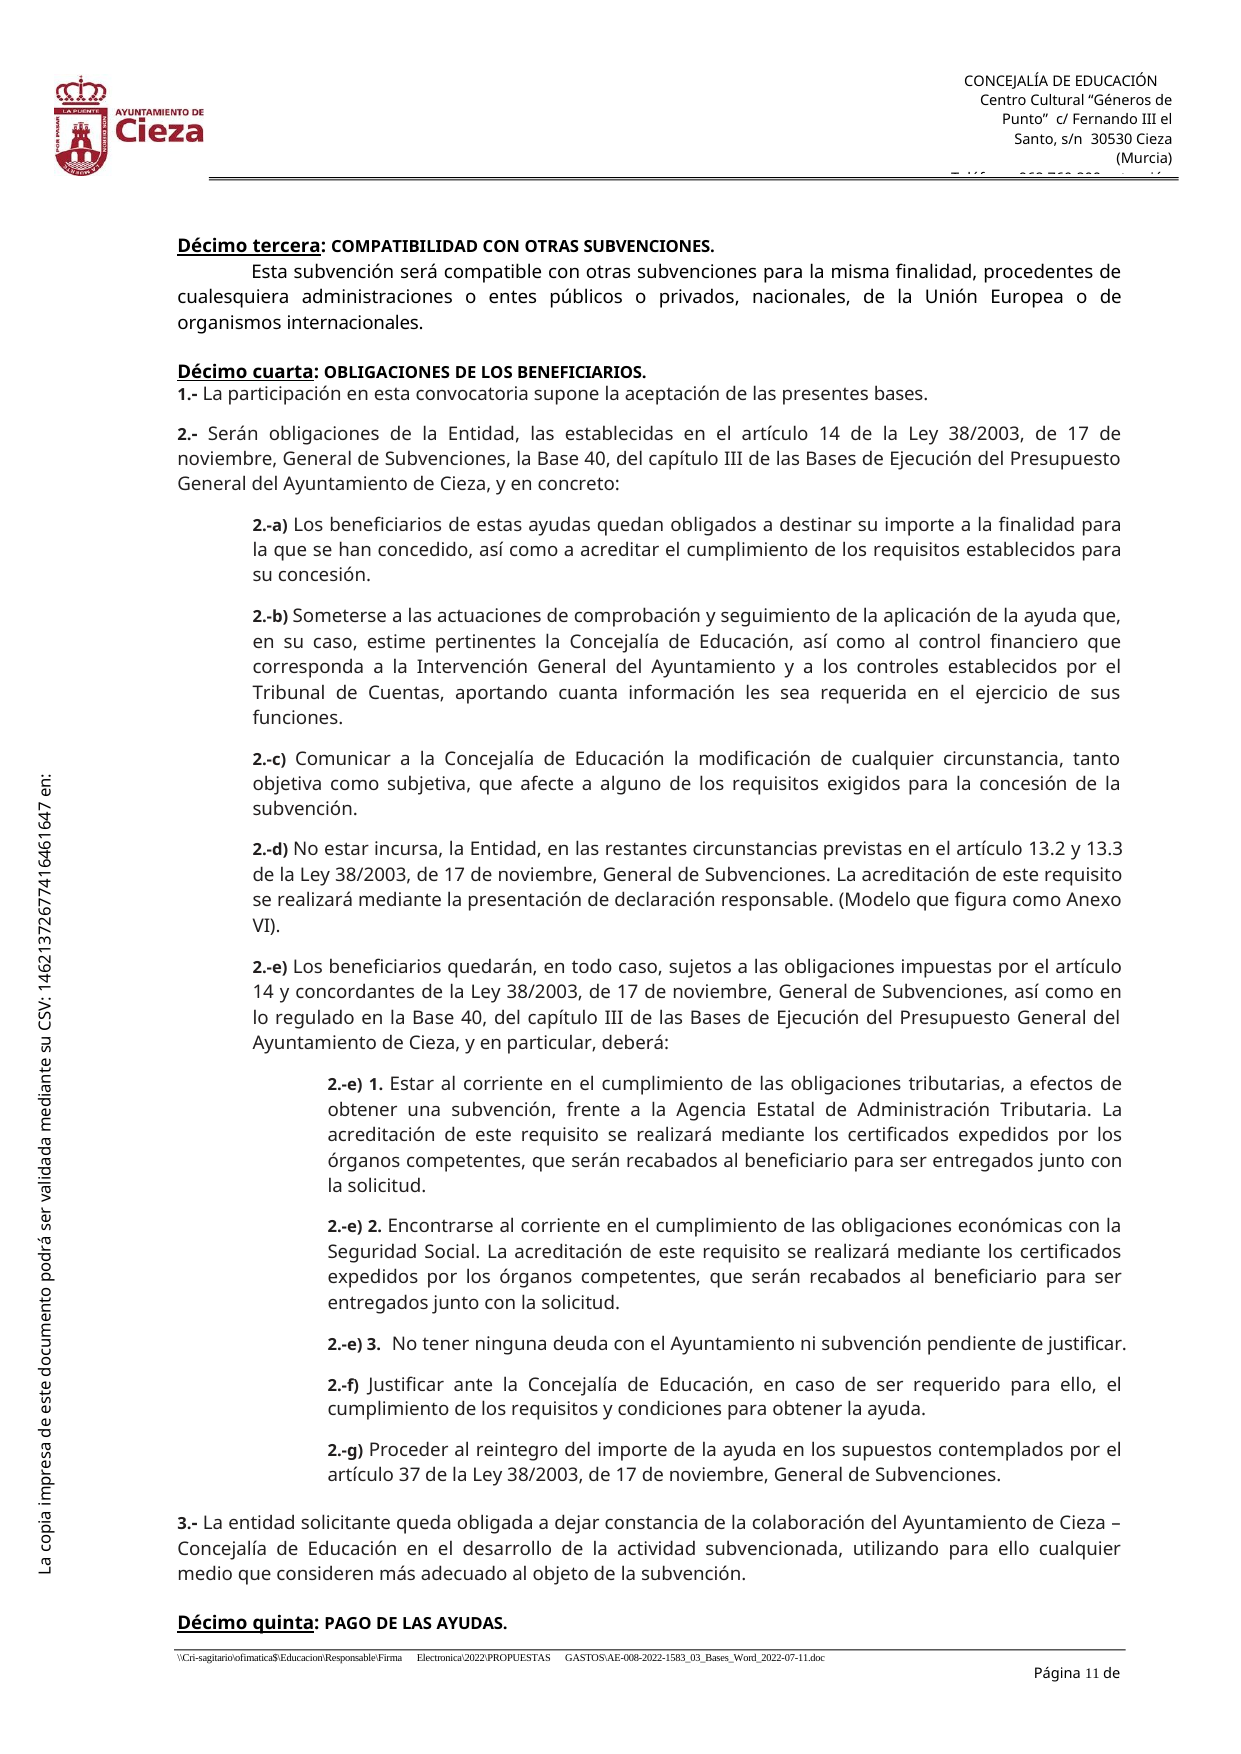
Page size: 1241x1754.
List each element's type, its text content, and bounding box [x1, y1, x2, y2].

text 2.- Serán obligaciones de la Entidad, las establecidas en el artículo 14 de la Ley 38/2003, de 17 de noviembre, General de Subvenciones, la Base 40, del capítulo III de las Bases de Ejecución del Presupuesto General del Ayuntamiento de Cieza, y en concreto: [177, 421, 1122, 496]
text Décimo tercera: COMPATIBILIDAD CON OTRAS SUBVENCIONES. [177, 232, 1136, 258]
text 2.-e) Los beneficiarios quedarán, en todo caso, sujetos a las obligaciones impuestas por el artículo 14 y concordantes de la Ley 38/2003, de 17 de noviembre, General de Subvenciones, así como en lo regulado en la Base 40, del capítulo III de las Bases de Ejecución del Presupuesto General del Ayuntamiento de Cieza, y en particular, deberá: [252, 953, 1123, 1055]
text 2.-d) No estar incursa, la Entidad, en las restantes circunstancias previstas en el artículo 13.2 y 13.3 de la Ley 38/2003, de 17 de noviembre, General de Subvenciones. La acreditación de este requisito se realizará mediante la presentación de declaración responsable. (Modelo que figura como Anexo VI). [252, 836, 1123, 938]
text 2.-f) Justificar ante la Concejalía de Educación, en caso de ser requerido para ello, el cumplimiento de los requisitos y condiciones para obtener la ayuda. [327, 1371, 1123, 1421]
text 1.- La participación en esta convocatoria supone la aceptación de las presentes bases. [177, 383, 1136, 405]
text La copia impresa de este documento podrá ser validada mediante su CSV: 14621372677416461647 en: http://cotejar.cieza.es [33, 641, 54, 1577]
text 2.-e) 1. Estar al corriente en el cumplimiento de las obligaciones tributarias, a efectos de obtener una subvención, frente a la Agencia Estatal de Administración Tributaria. La acreditación de este requisito se realizará mediante los certificados expedidos por los órganos competentes, que serán recabados al beneficiario para ser entregados junto con la solicitud. [327, 1070, 1123, 1198]
text Décimo quinta: PAGO DE LAS AYUDAS. [177, 1612, 1136, 1634]
text 3.- La entidad solicitante queda obligada a dejar constancia de la colaboración del Ayuntamiento de Cieza – Concejalía de Educación en el desarrollo de la actividad subvencionada, utilizando para ello cualquier medio que consideren más adecuado al objeto de la subvención. [177, 1510, 1122, 1586]
text 2.-e) 2. Encontrarse al corriente en el cumplimiento de las obligaciones económicas con la Seguridad Social. La acreditación de este requisito se realizará mediante los certificados expedidos por los órganos competentes, que serán recabados al beneficiario para ser entregados junto con la solicitud. [327, 1213, 1122, 1315]
text 2.-a) Los beneficiarios de estas ayudas quedan obligados a destinar su importe a la finalidad para la que se han concedido, así como a acreditar el cumplimiento de los requisitos establecidos para su concesión. [252, 512, 1122, 587]
text Décimo cuarta: OBLIGACIONES DE LOS BENEFICIARIOS. [177, 360, 1136, 383]
text Esta subvención será compatible con otras subvenciones para la misma finalidad, procedentes de cualesquiera administraciones o entes públicos o privados, nacionales, de la Unión Europea o de organismos internacionales. [177, 258, 1123, 335]
text 2.-g) Proceder al reintegro del importe de la ayuda en los supuestos contemplados por el artículo 37 de la Ley 38/2003, de 17 de noviembre, General de Subvenciones. [327, 1436, 1122, 1487]
text 2.-e) 3. No tener ninguna deuda con el Ayuntamiento ni subvención pendiente de justificar. [327, 1330, 1136, 1356]
text 2.-c) Comunicar a la Concejalía de Educación la modificación de cualquier circunstancia, tanto objetiva como subjetiva, que afecte a alguno de los requisitos exigidos para la concesión de la subvención. [252, 745, 1122, 821]
text 2.-b) Someterse a las actuaciones de comprobación y seguimiento de la aplicación de la ayuda que, en su caso, estime pertinentes la Concejalía de Educación, así como al control financiero que corresponda a la Intervención General del Ayuntamiento y a los controles establecidos por el Tribunal de Cuentas, aportando cuanta información les sea requerida en el ejercicio de sus funciones. [252, 602, 1122, 730]
picture [54, 74, 204, 176]
